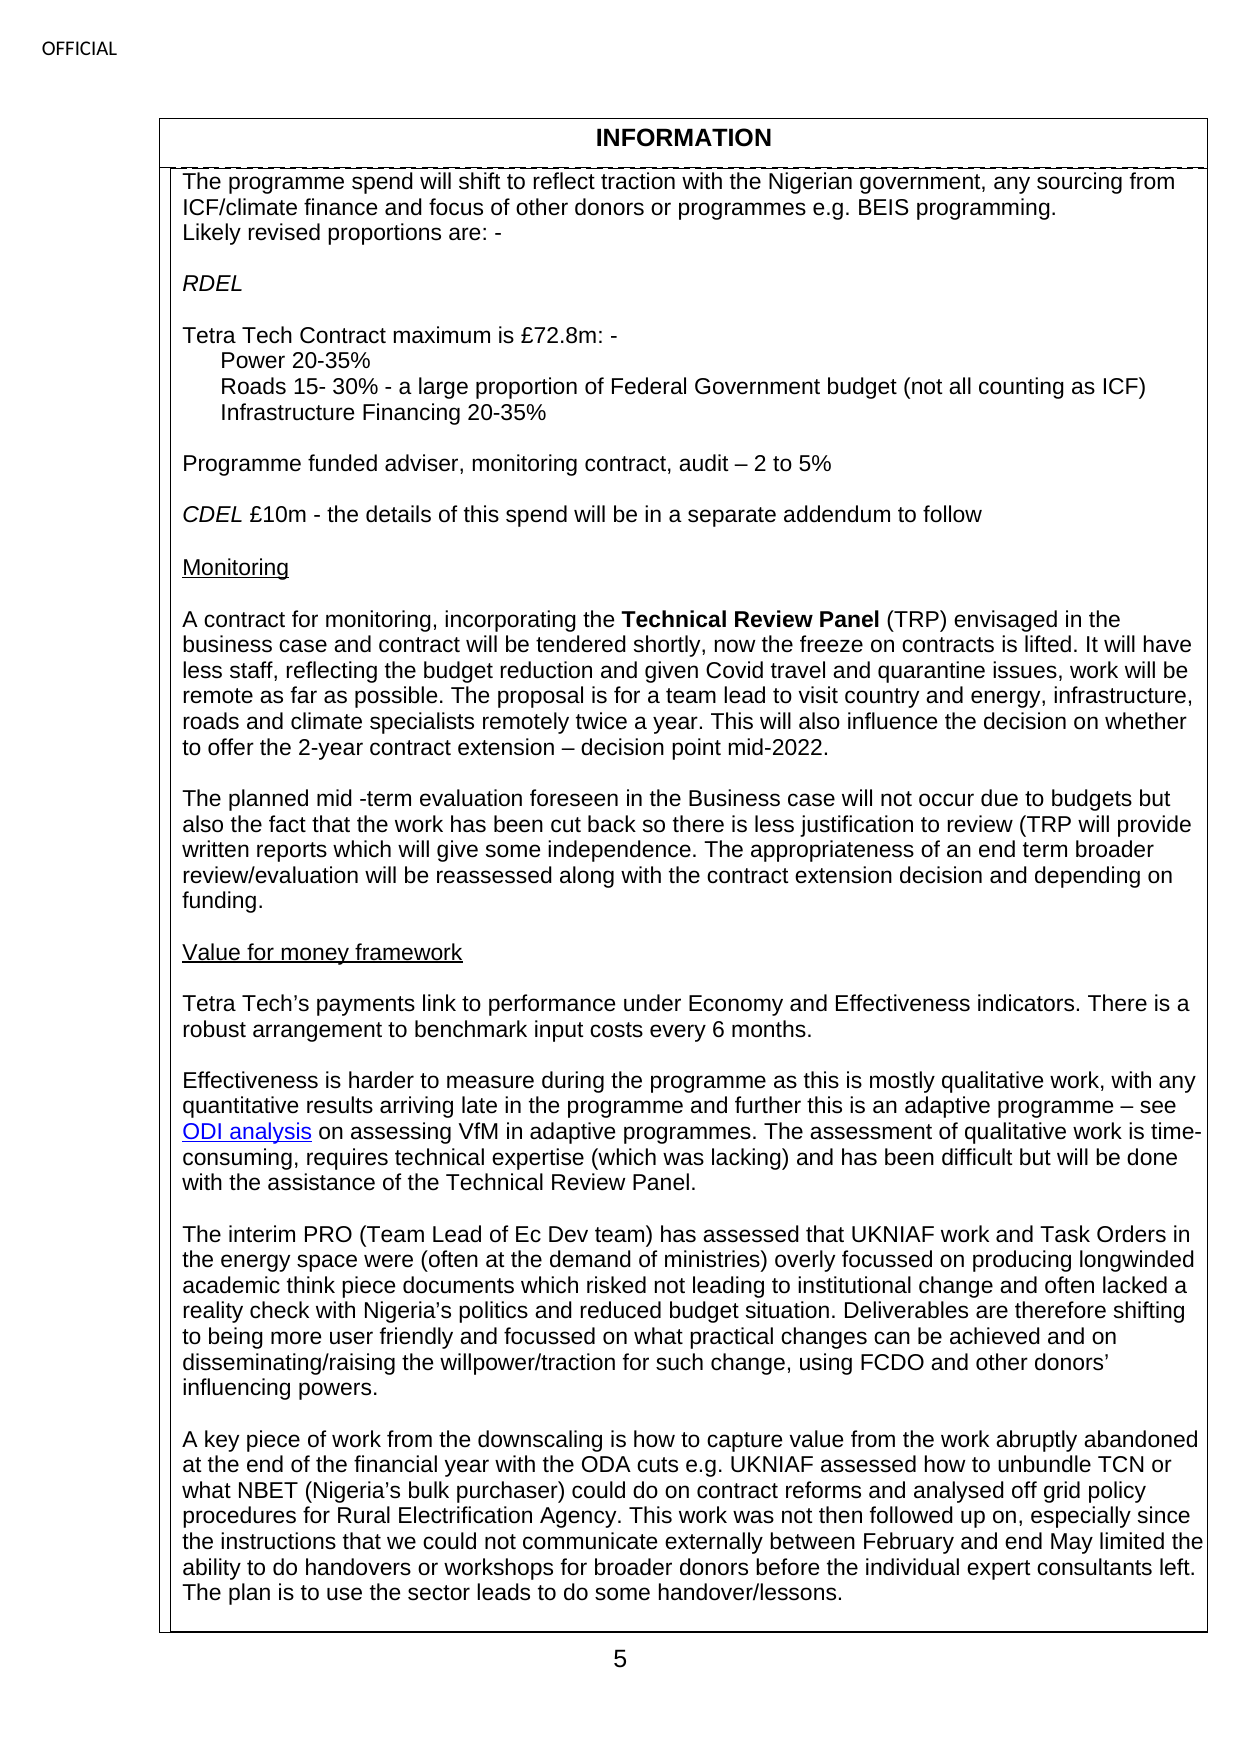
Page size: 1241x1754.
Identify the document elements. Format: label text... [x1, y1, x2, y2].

table_cell [160, 168, 170, 1632]
table_header The programme spend will shift to reflect traction with the Nigerian government, any sourcing from ICF/climate finance and focus of other donors or programmes e.g. BEIS programming. Likely revised proportions are: - RDEL Tetra Tech Contract maximum is £72.8m: - Power 20-35% Roads 15- 30% - a large proportion of Federal Government budget (not all counting as ICF) Infrastructure Financing 20-35% Programme funded adviser, monitoring contract, audit – 2 to 5% CDEL £10m - the details of this spend will be in a separate addendum to follow Monitoring A contract for monitoring, incorporating the Technical Review Panel (TRP) envisaged in the business case and contract will be tendered shortly, now the freeze on contracts is lifted. It will have less staff, reflecting the budget reduction and given Covid travel and quarantine issues, work will be remote as far as possible. The proposal is for a team lead to visit country and energy, infrastructure, roads and climate specialists remotely twice a year. This will also influence the decision on whether to offer the 2-year contract extension – decision point mid-2022. The planned mid -term evaluation foreseen in the Business case will not occur due to budgets but also the fact that the work has been cut back so there is less justification to review (TRP will provide written reports which will give some independence. The appropriateness of an end term broader review/evaluation will be reassessed along with the contract extension decision and depending on funding. Value for money framework Tetra Tech’s payments link to performance under Economy and Effectiveness indicators. There is a robust arrangement to benchmark input costs every 6 months. Effectiveness is harder to measure during the programme as this is mostly qualitative work, with any quantitative results arriving late in the programme and further this is an adaptive programme – see ODI analysis on assessing VfM in adaptive programmes. The assessment of qualitative work is time-consuming, requires technical expertise (which was lacking) and has been difficult but will be done with the assistance of the Technical Review Panel. The interim PRO (Team Lead of Ec Dev team) has assessed that UKNIAF work and Task Orders in the energy space were (often at the demand of ministries) overly focussed on producing longwinded academic think piece documents which risked not leading to institutional change and often lacked a reality check with Nigeria’s politics and reduced budget situation. Deliverables are therefore shifting to being more user friendly and focussed on what practical changes can be achieved and on disseminating/raising the willpower/traction for such change, using FCDO and other donors’ influencing powers. A key piece of work from the downscaling is how to capture value from the work abruptly abandoned at the end of the financial year with the ODA cuts e.g. UKNIAF assessed how to unbundle TCN or what NBET (Nigeria’s bulk purchaser) could do on contract reforms and analysed off grid policy procedures for Rural Electrification Agency. This work was not then followed up on, especially since the instructions that we could not communicate externally between February and end May limited the ability to do handovers or workshops for broader donors before the individual expert consultants left. The plan is to use the sector leads to do some handover/lessons. [171, 168, 1207, 1631]
table_header INFORMATION [160, 119, 1207, 167]
